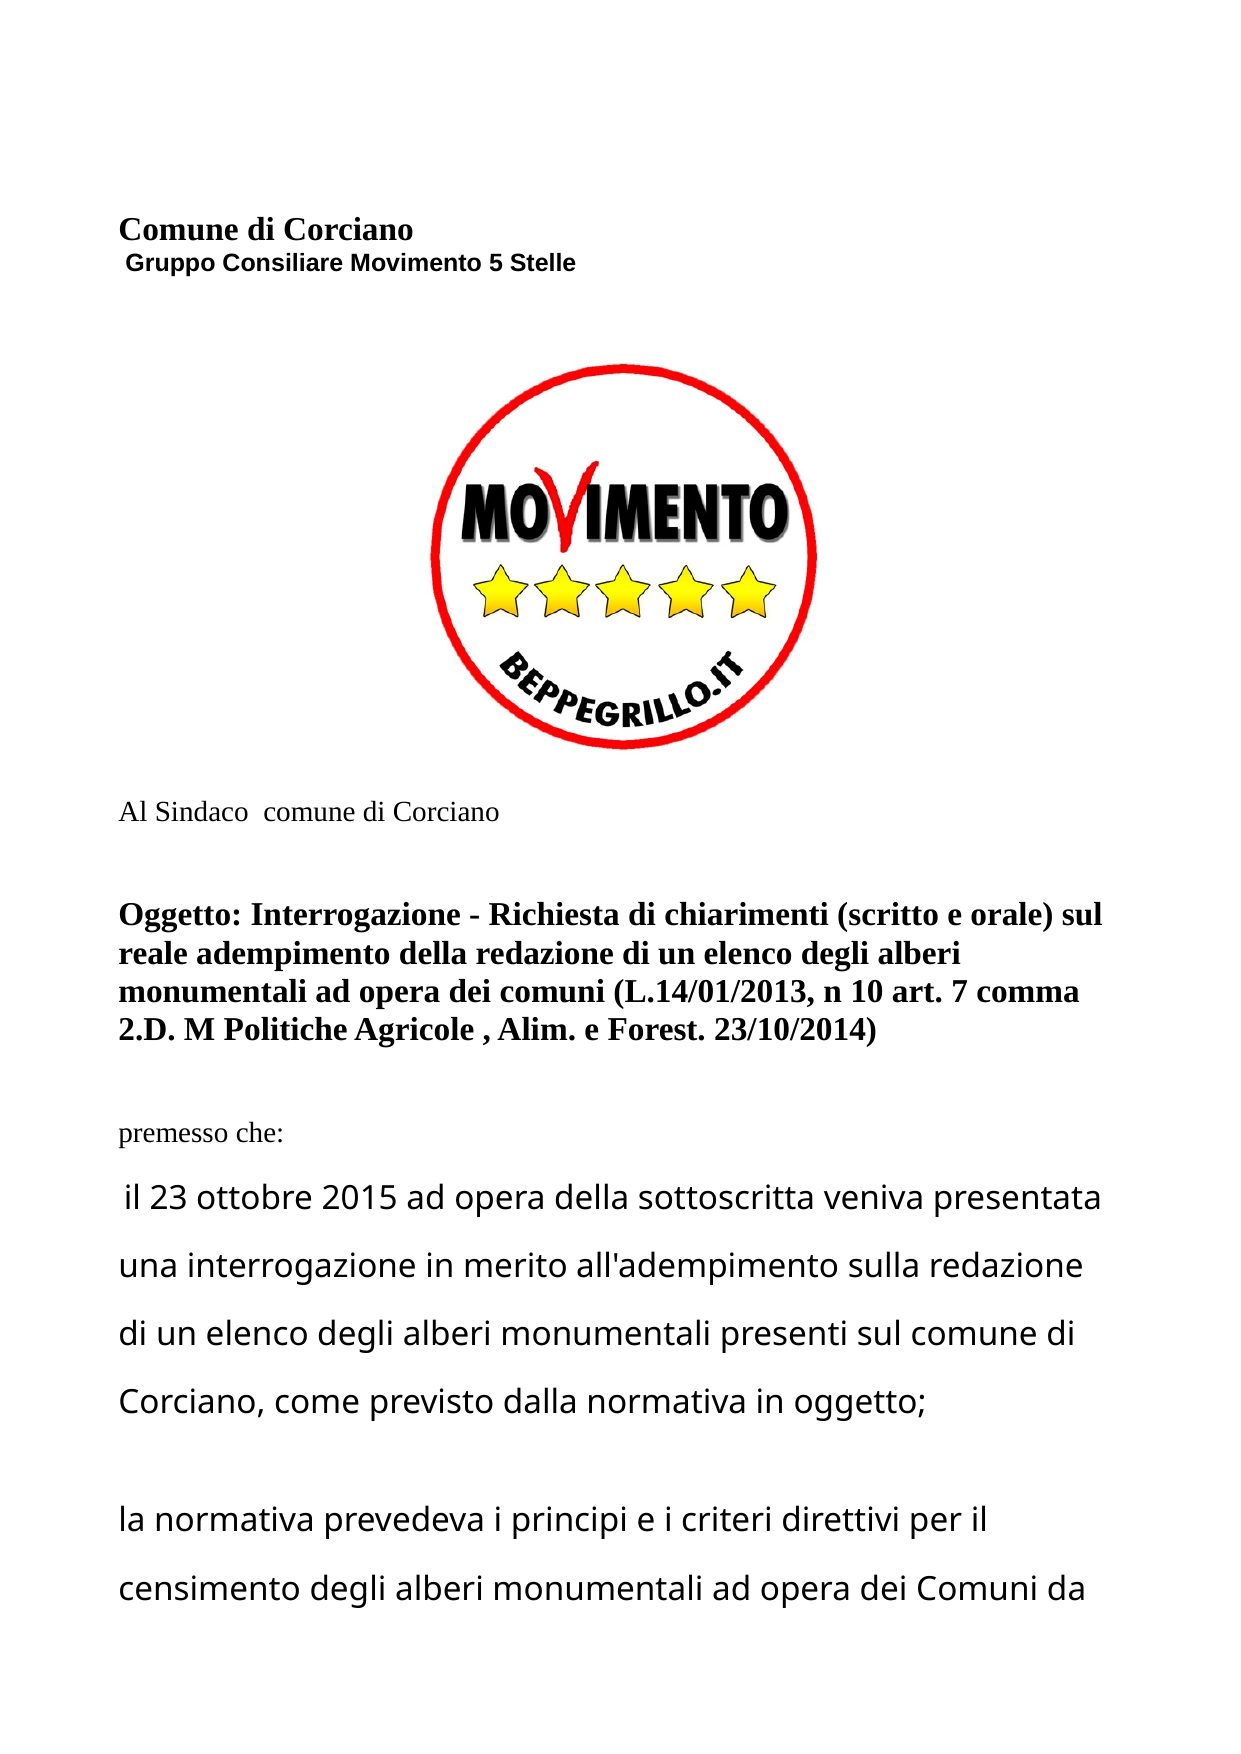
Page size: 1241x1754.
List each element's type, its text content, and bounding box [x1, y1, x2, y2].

picture [413, 343, 827, 756]
text Gruppo Consiliare Movimento 5 Stelle [118, 247, 1122, 276]
text premesso che: [118, 1115, 1122, 1149]
text il 23 ottobre 2015 ad opera della sottoscritta veniva presentata una interrogazione in merito all'adempimento sulla redazione di un elenco degli alberi monumentali presenti sul comune di Corciano, come previsto dalla normativa in oggetto; [118, 1174, 1122, 1423]
text Al Sindaco comune di Corciano [118, 794, 1122, 828]
text Comune di Corciano [118, 209, 1122, 247]
text Oggetto: Interrogazione - Richiesta di chiarimenti (scritto e orale) sul reale adempimento della redazione di un elenco degli alberi monumentali ad opera dei comuni (L.14/01/2013, n 10 art. 7 comma 2.D. M Politiche Agricole , Alim. e Forest. 23/10/2014) [118, 895, 1122, 1048]
text la normativa prevedeva i principi e i criteri direttivi per il censimento degli alberi monumentali ad opera dei Comuni da [118, 1496, 1122, 1610]
